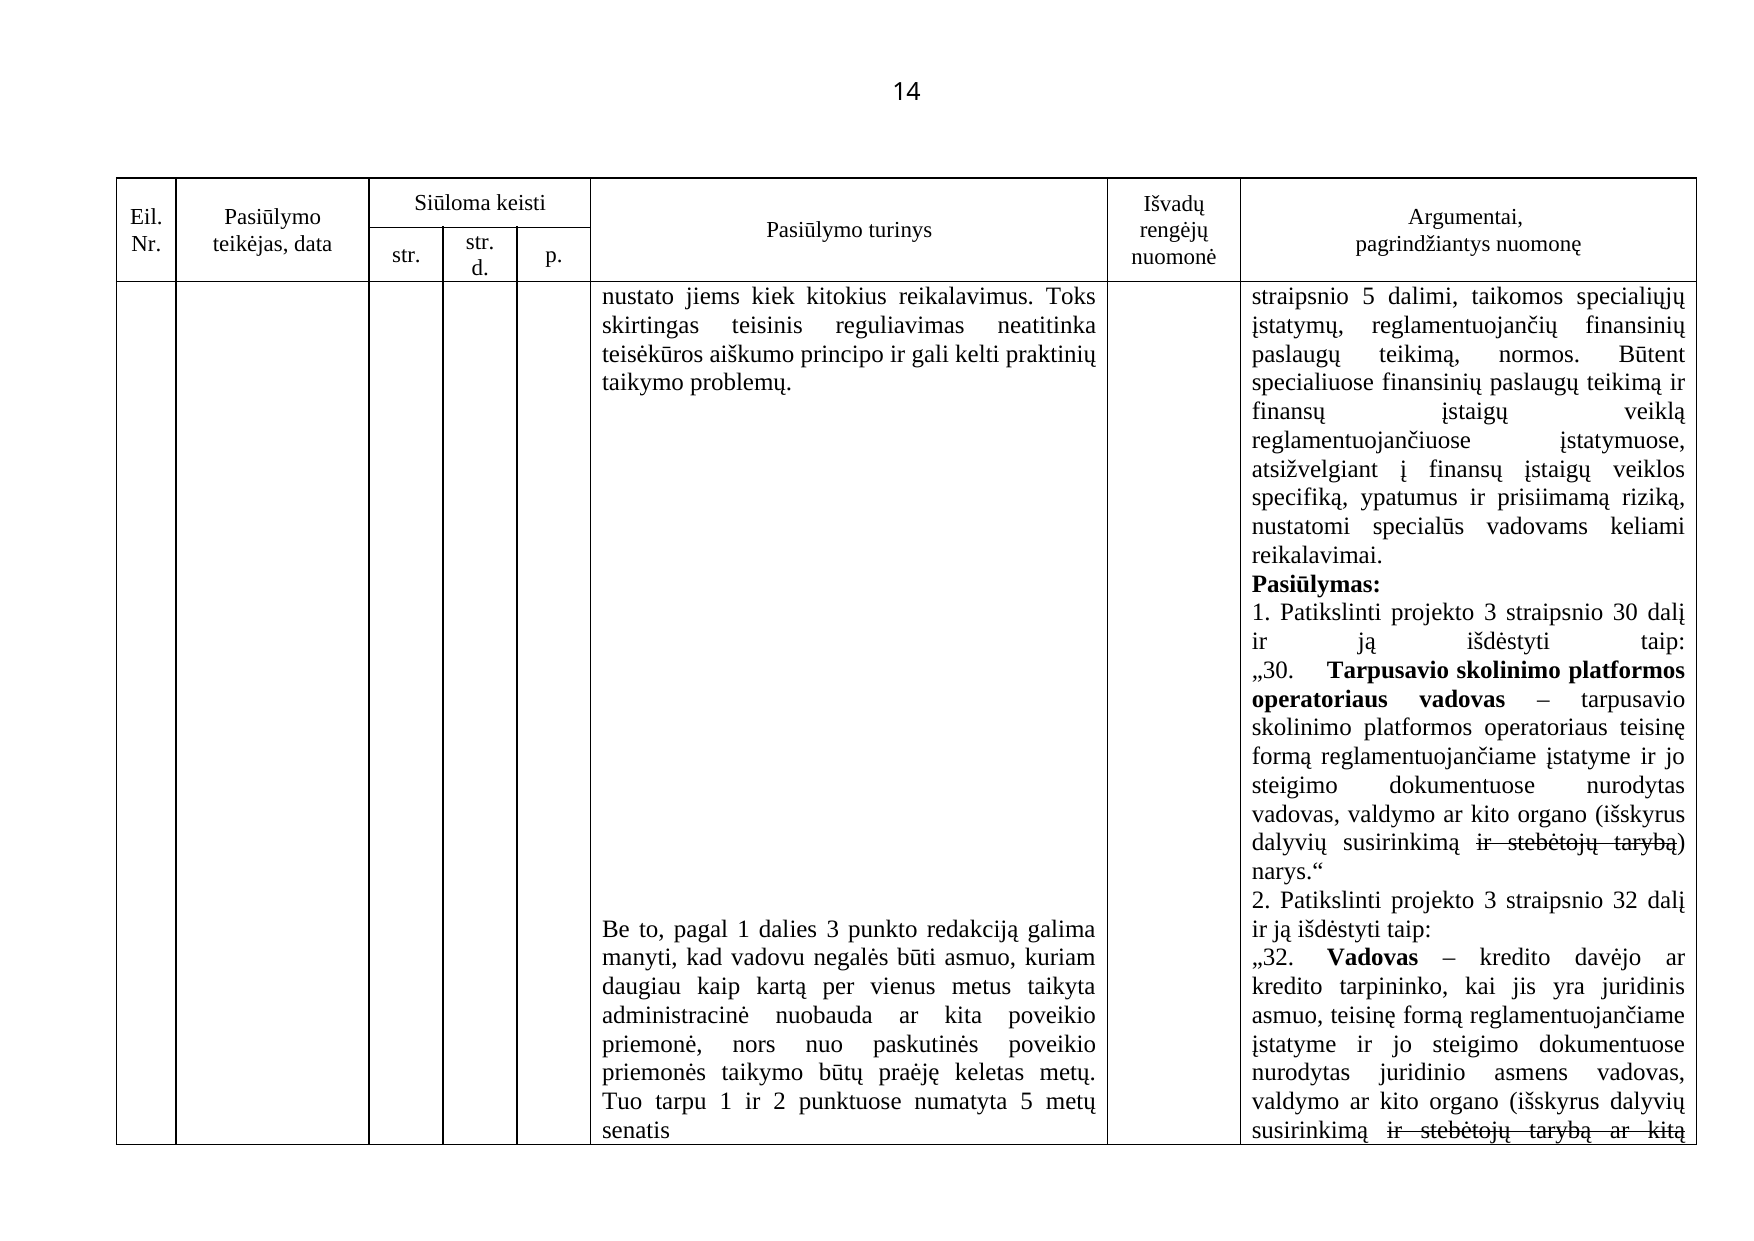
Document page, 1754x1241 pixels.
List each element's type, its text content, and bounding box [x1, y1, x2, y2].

table_header Eil. Nr. [117, 179, 175, 281]
table_cell [370, 282, 442, 1144]
table_cell nustato jiems kiek kitokius reikalavimus. Toks skirtingas teisinis reguliavimas neatitinka teisėkūros aiškumo principo ir gali kelti praktinių taikymo problemų. Be to, pagal 1 dalies 3 punkto redakciją galima manyti, kad vadovu negalės būti asmuo, kuriam daugiau kaip kartą per vienus metus taikyta administracinė nuobauda ar kita poveikio priemonė, nors nuo paskutinės poveikio priemonės taikymo būtų praėję keletas metų. Tuo tarpu 1 ir 2 punktuose numatyta 5 metų senatis [591, 282, 1107, 1144]
table_cell str. [370, 228, 442, 281]
table_cell [117, 282, 175, 1144]
table_cell [518, 282, 590, 1144]
table_cell [1108, 282, 1240, 1144]
table_header Pasiūlymo turinys [591, 179, 1107, 281]
table_header Išvadų rengėjų nuomonė [1108, 179, 1240, 281]
table_header Pasiūlymo teikėjas, data [177, 179, 368, 281]
table_cell [177, 282, 368, 1144]
table_cell str. d. [444, 228, 516, 281]
table_cell p. [518, 228, 590, 281]
table_cell [444, 282, 516, 1144]
table_header Argumentai, pagrindžiantys nuomonę [1241, 179, 1696, 281]
table_cell straipsnio 5 dalimi, taikomos specialiųjų įstatymų, reglamentuojančių finansinių paslaugų teikimą, normos. Būtent specialiuose finansinių paslaugų teikimą ir finansų įstaigų veiklą reglamentuojančiuose įstatymuose, atsižvelgiant į finansų įstaigų veiklos specifiką, ypatumus ir prisiimamą riziką, nustatomi specialūs vadovams keliami reikalavimai. Pasiūlymas: 1. Patikslinti projekto 3 straipsnio 30 dalį ir ją išdėstyti taip: „30. Tarpusavio skolinimo platformos operatoriaus vadovas – tarpusavio skolinimo platformos operatoriaus teisinę formą reglamentuojančiame įstatyme ir jo steigimo dokumentuose nurodytas vadovas, valdymo ar kito organo (išskyrus dalyvių susirinkimą ir stebėtojų tarybą) narys.“ 2. Patikslinti projekto 3 straipsnio 32 dalį ir ją išdėstyti taip: „32. Vadovas – kredito davėjo ar kredito tarpininko, kai jis yra juridinis asmuo, teisinę formą reglamentuojančiame įstatyme ir jo steigimo dokumentuose nurodytas juridinio asmens vadovas, valdymo ar kito organo (išskyrus dalyvių susirinkimą ir stebėtojų tarybą ar kitą [1241, 282, 1696, 1144]
table_header Siūloma keisti [370, 179, 590, 226]
